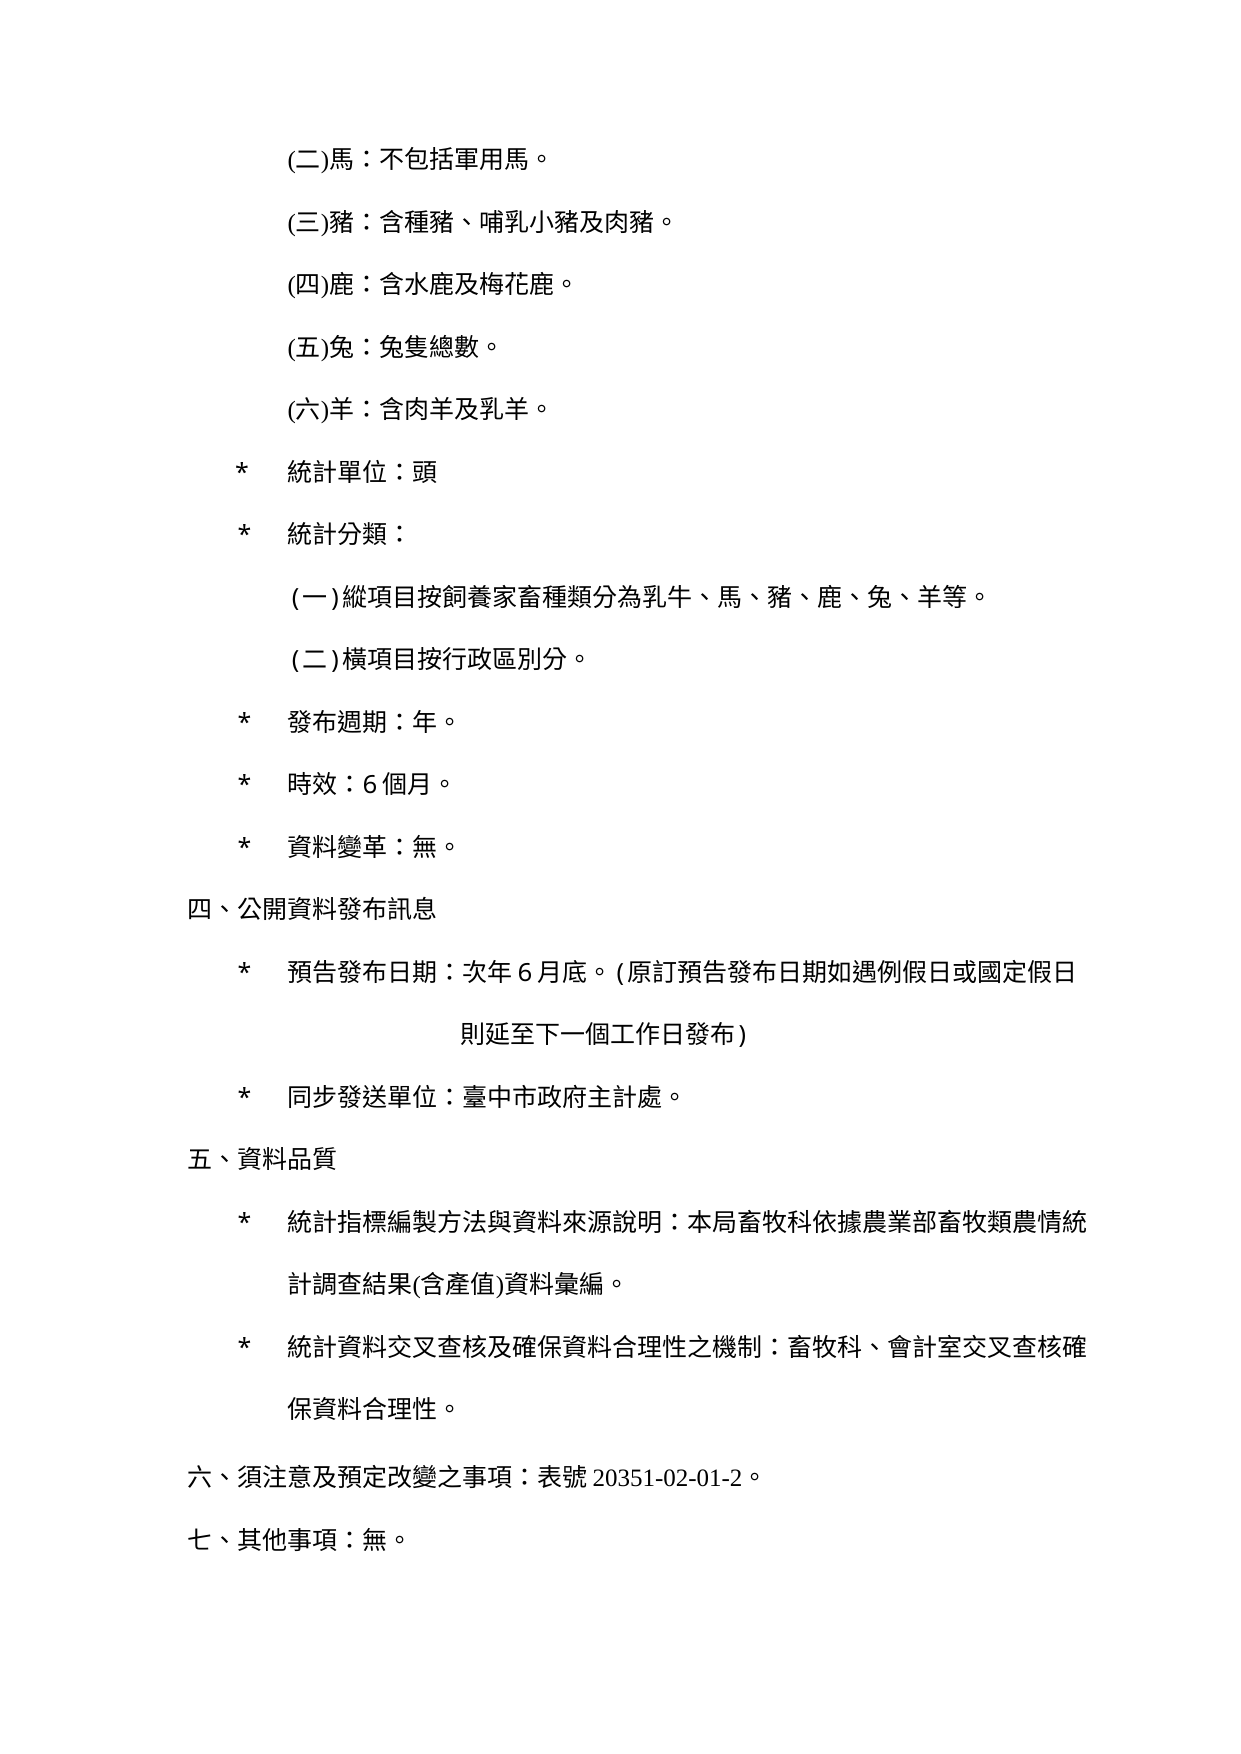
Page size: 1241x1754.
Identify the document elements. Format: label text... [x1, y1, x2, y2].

list 同步發送單位：臺中市政府主計處。 [237, 1054, 1087, 1116]
text 六、須注意及預定改變之事項：表號20351-02-01-2。 [187, 1434, 1087, 1497]
list 統計單位：頭 [235, 429, 1087, 491]
text (三)豬：含種豬、哺乳小豬及肉豬。 [287, 179, 1087, 241]
list 統計指標編製方法與資料來源說明：本局畜牧科依據農業部畜牧類農情統計調查結果(含產值)資料彙編。 [237, 1179, 1087, 1304]
list 時效：6個月。 [237, 741, 1087, 804]
list 預告發布日期：次年6月底。(原訂預告發布日期如遇例假日或國定假日則延至下一個工作日發布) [237, 929, 1087, 1054]
text (五)兔：兔隻總數。 [287, 304, 1087, 366]
text 七、其他事項：無。 [187, 1497, 1087, 1559]
text 五、資料品質 [187, 1116, 1087, 1179]
list 發布週期：年。 [237, 679, 1087, 741]
text (四)鹿：含水鹿及梅花鹿。 [287, 241, 1087, 304]
list 資料變革：無。 [237, 804, 1087, 866]
text (二)馬：不包括軍用馬。 [287, 116, 1087, 179]
text 四、公開資料發布訊息 [187, 866, 1087, 929]
text (一)縱項目按飼養家畜種類分為乳牛、馬、豬、鹿、兔、羊等。 [288, 554, 1087, 616]
list 統計資料交叉查核及確保資料合理性之機制：畜牧科、會計室交叉查核確保資料合理性。 [237, 1304, 1087, 1429]
list 統計分類： [237, 491, 1087, 554]
text (二)橫項目按行政區別分。 [288, 616, 1087, 679]
text (六)羊：含肉羊及乳羊。 [287, 366, 1087, 429]
